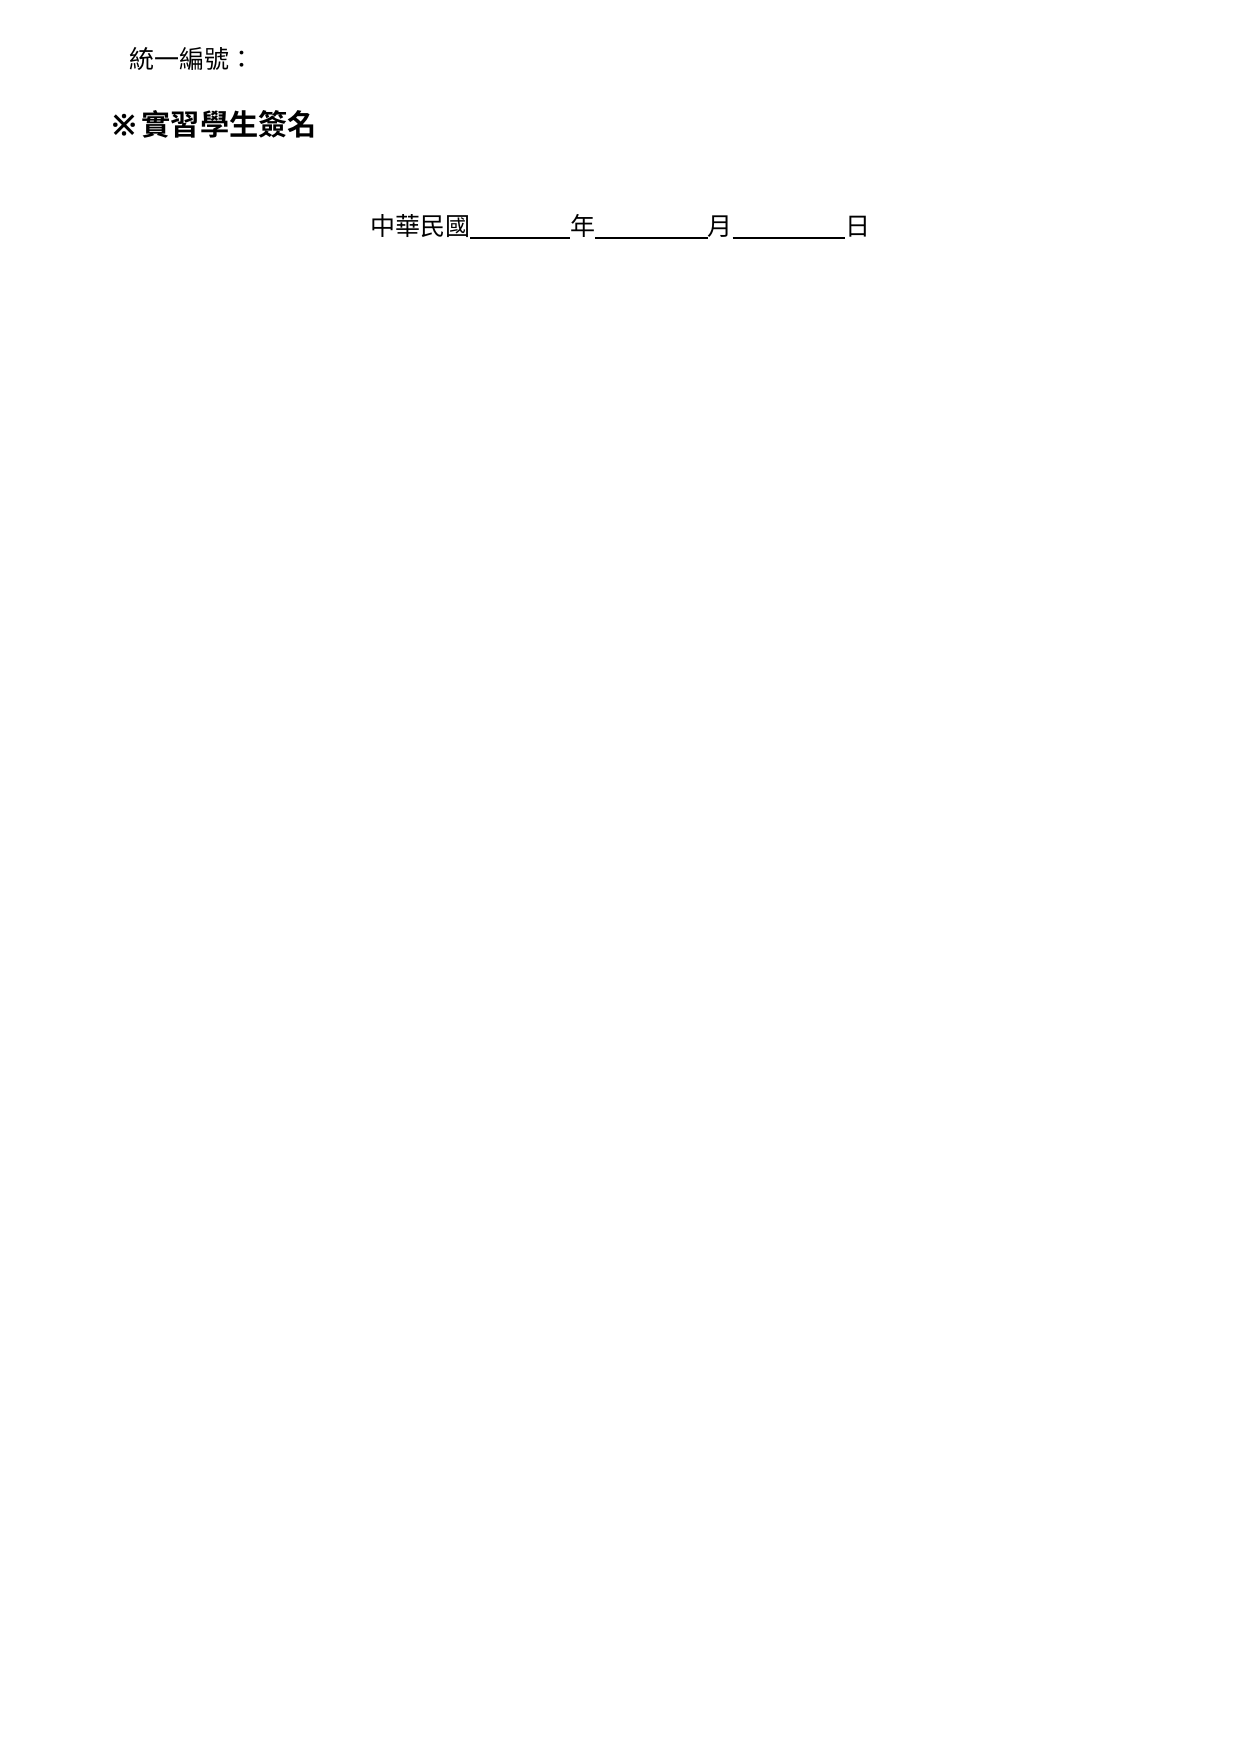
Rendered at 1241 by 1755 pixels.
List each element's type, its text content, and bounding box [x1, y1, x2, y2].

text ※實習學生簽名 [106, 111, 1141, 142]
table_header [629, 35, 1141, 77]
text 中華民國 年 月 日 [370, 211, 1141, 242]
table_header 統一編號： [118, 35, 629, 77]
